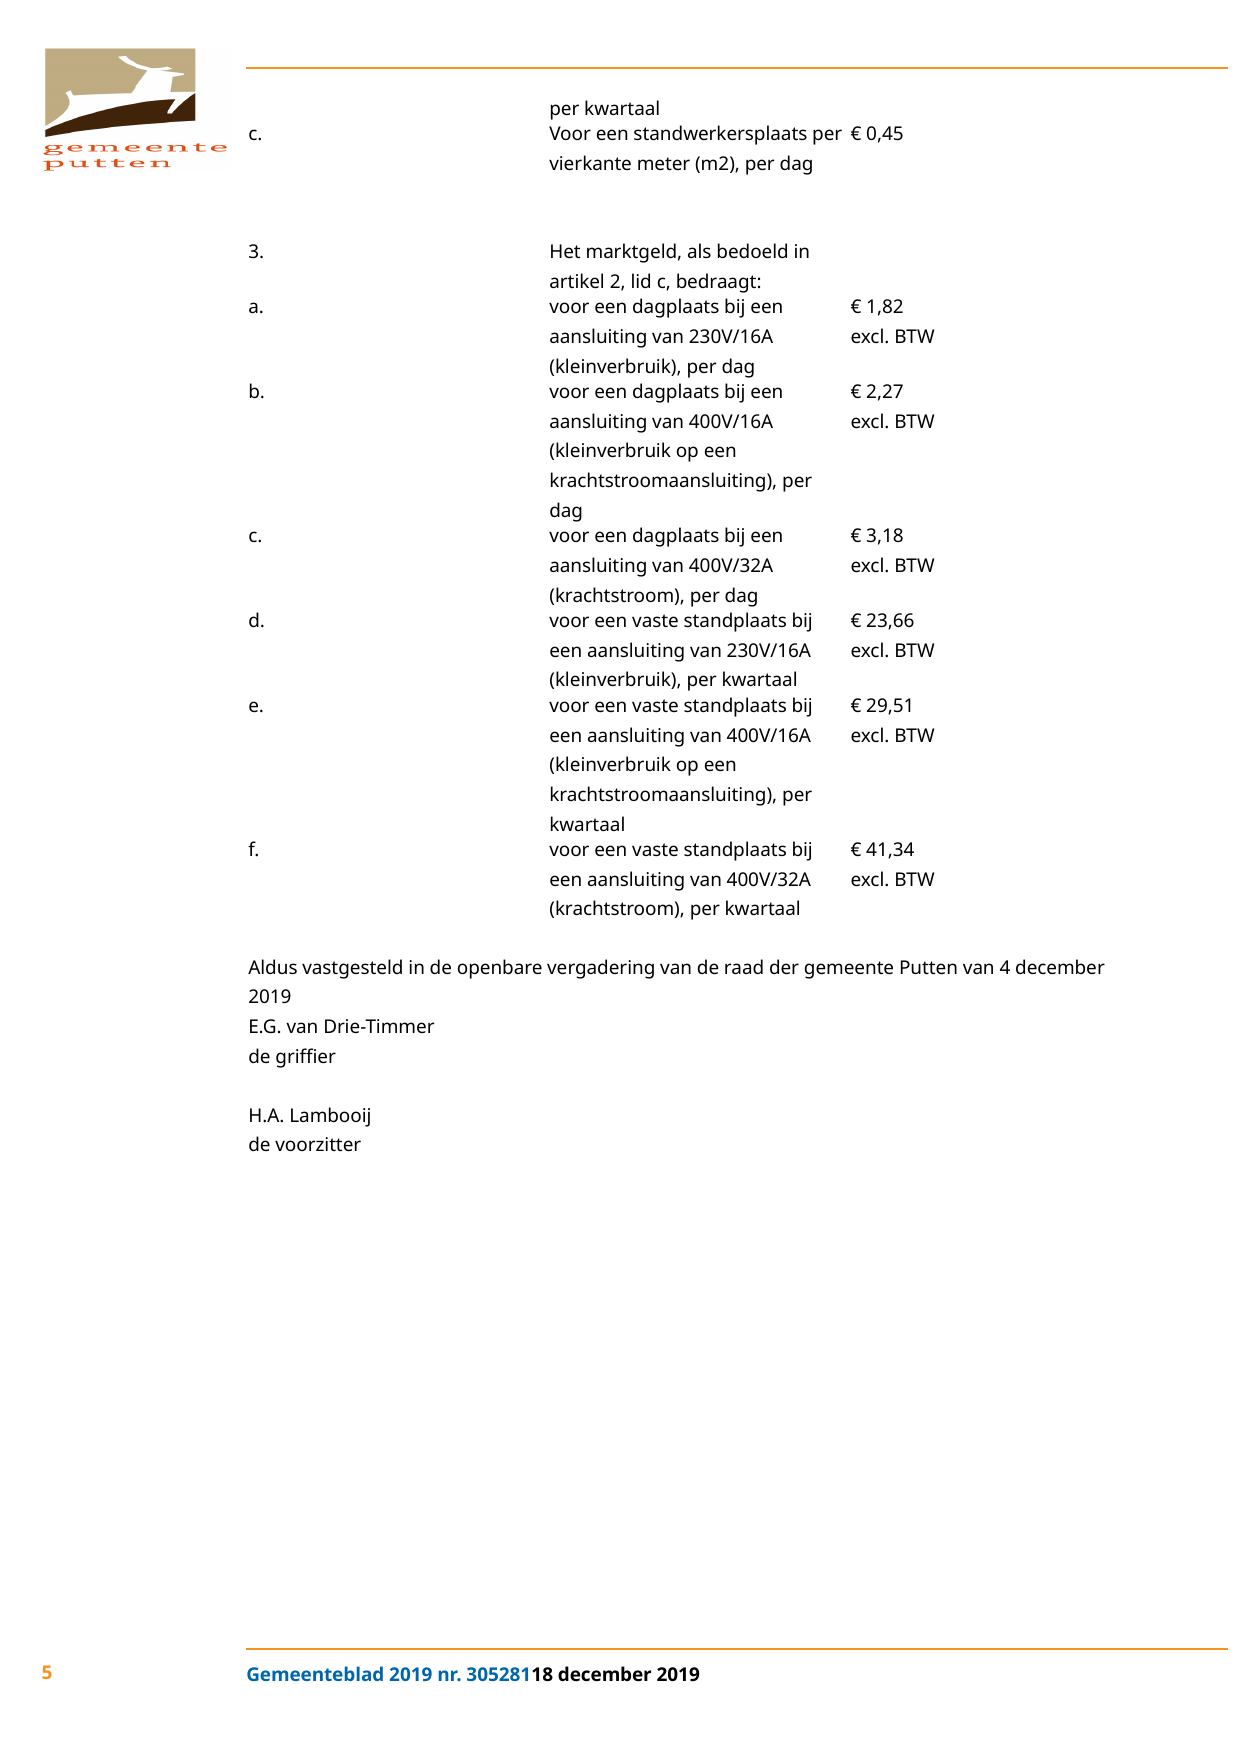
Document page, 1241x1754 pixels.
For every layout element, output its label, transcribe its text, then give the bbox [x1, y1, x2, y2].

table_cell [850, 95, 1152, 121]
table_cell voor een vaste standplaats bij een aansluiting van 400V/16A (kleinverbruik op een krachtstroomaansluiting), per kwartaal [549, 693, 850, 836]
table_cell € 1,82 excl. BTW [850, 294, 1152, 378]
table_cell € 41,34 excl. BTW [850, 836, 1152, 921]
table_cell [248, 95, 549, 121]
table_cell b. [248, 379, 549, 523]
table_cell c. [248, 523, 549, 607]
table_cell c. [248, 121, 549, 176]
table_cell e. [248, 693, 549, 836]
table_cell € 2,27 excl. BTW [850, 379, 1152, 523]
table_cell € 23,66 excl. BTW [850, 608, 1152, 692]
table_cell voor een dagplaats bij een aansluiting van 230V/16A (kleinverbruik), per dag [549, 294, 850, 378]
picture [41, 47, 231, 172]
table_cell Voor een standwerkersplaats per vierkante meter (m2), per dag [549, 121, 850, 176]
table_cell € 0,45 [850, 121, 1152, 176]
table_cell d. [248, 608, 549, 692]
table_cell voor een dagplaats bij een aansluiting van 400V/32A (krachtstroom), per dag [549, 523, 850, 607]
table_cell f. [248, 836, 549, 921]
table_cell voor een vaste standplaats bij een aansluiting van 230V/16A (kleinverbruik), per kwartaal [549, 608, 850, 692]
table_cell a. [248, 294, 549, 378]
table_header Het marktgeld, als bedoeld in artikel 2, lid c, bedraagt: [549, 238, 850, 294]
table_cell per kwartaal [549, 95, 850, 121]
text E.G. van Drie-Timmer [248, 1013, 1152, 1039]
table_cell € 3,18 excl. BTW [850, 523, 1152, 607]
text Aldus vastgesteld in de openbare vergadering van de raad der gemeente Putten van 4 december 2019 [248, 954, 1152, 1009]
text de griffier [248, 1043, 1152, 1069]
table_header [850, 238, 1152, 294]
table_header 3. [248, 238, 549, 294]
text H.A. Lambooij [248, 1102, 1152, 1128]
text de voorzitter [248, 1132, 1152, 1157]
table_cell € 29,51 excl. BTW [850, 693, 1152, 836]
table_cell voor een vaste standplaats bij een aansluiting van 400V/32A (krachtstroom), per kwartaal [549, 836, 850, 921]
table_cell voor een dagplaats bij een aansluiting van 400V/16A (kleinverbruik op een krachtstroomaansluiting), per dag [549, 379, 850, 523]
